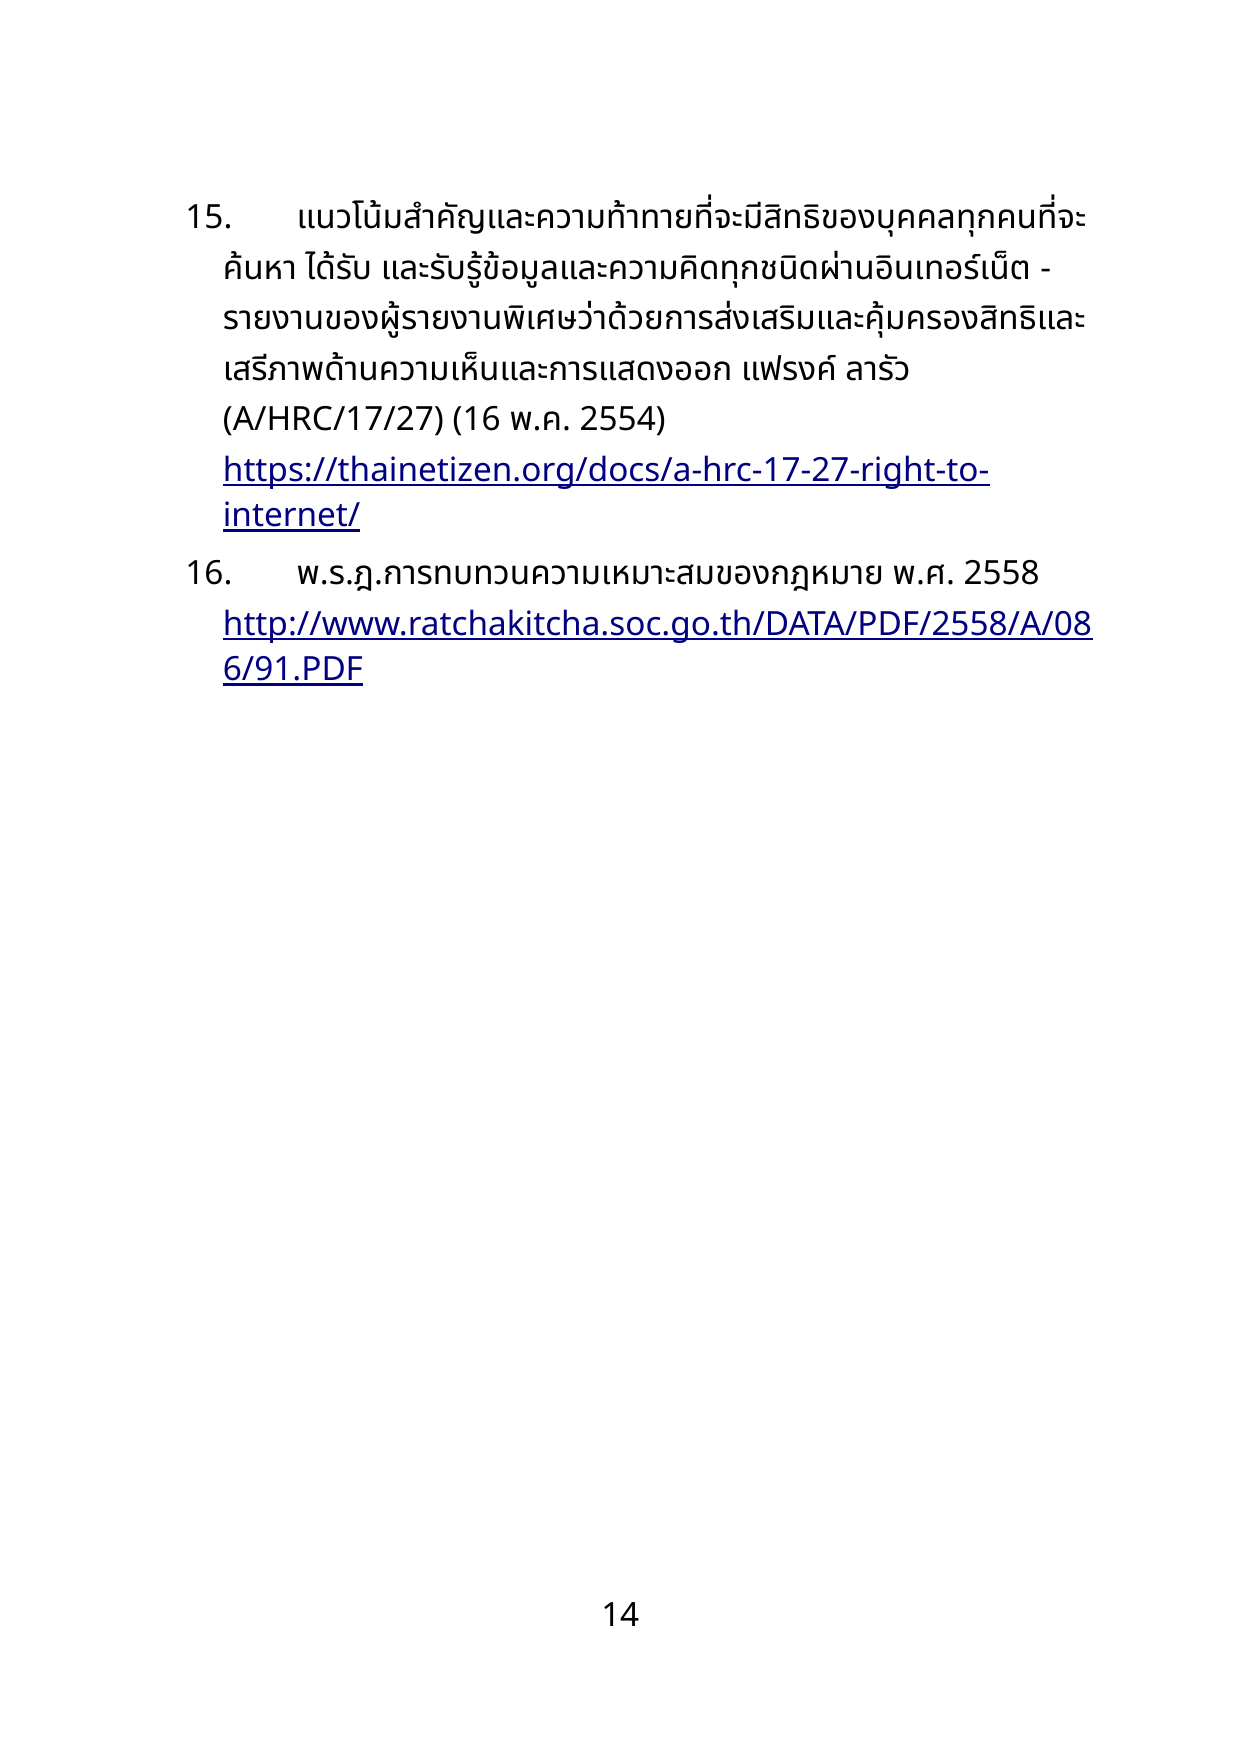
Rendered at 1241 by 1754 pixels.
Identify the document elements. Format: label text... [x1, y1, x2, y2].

list แนวโน้มสำคัญและความท้าทายที่จะมีสิทธิของบุคคลทุกคนที่จะค้นหา ได้รับ และรับรู้ข้อมูลและความคิดทุกชนิดผ่านอินเทอร์เน็ต - รายงานของผู้รายงานพิเศษว่าด้วยการส่งเสริมและคุ้มครองสิทธิและเสรีภาพด้านความเห็นและการแสดงออก แฟรงค์ ลารัว (A/HRC/17/27) (16 พ.ค. 2554) https://thainetizen.org/docs/a-hrc-17-27-right-to-internet/ [185, 193, 1093, 537]
list พ.ร.ฎ.การทบทวนความเหมาะสมของกฎหมาย พ.ศ. 2558 http://www.ratchakitcha.soc.go.th/DATA/PDF/2558/A/086/91.PDF [185, 549, 1093, 691]
